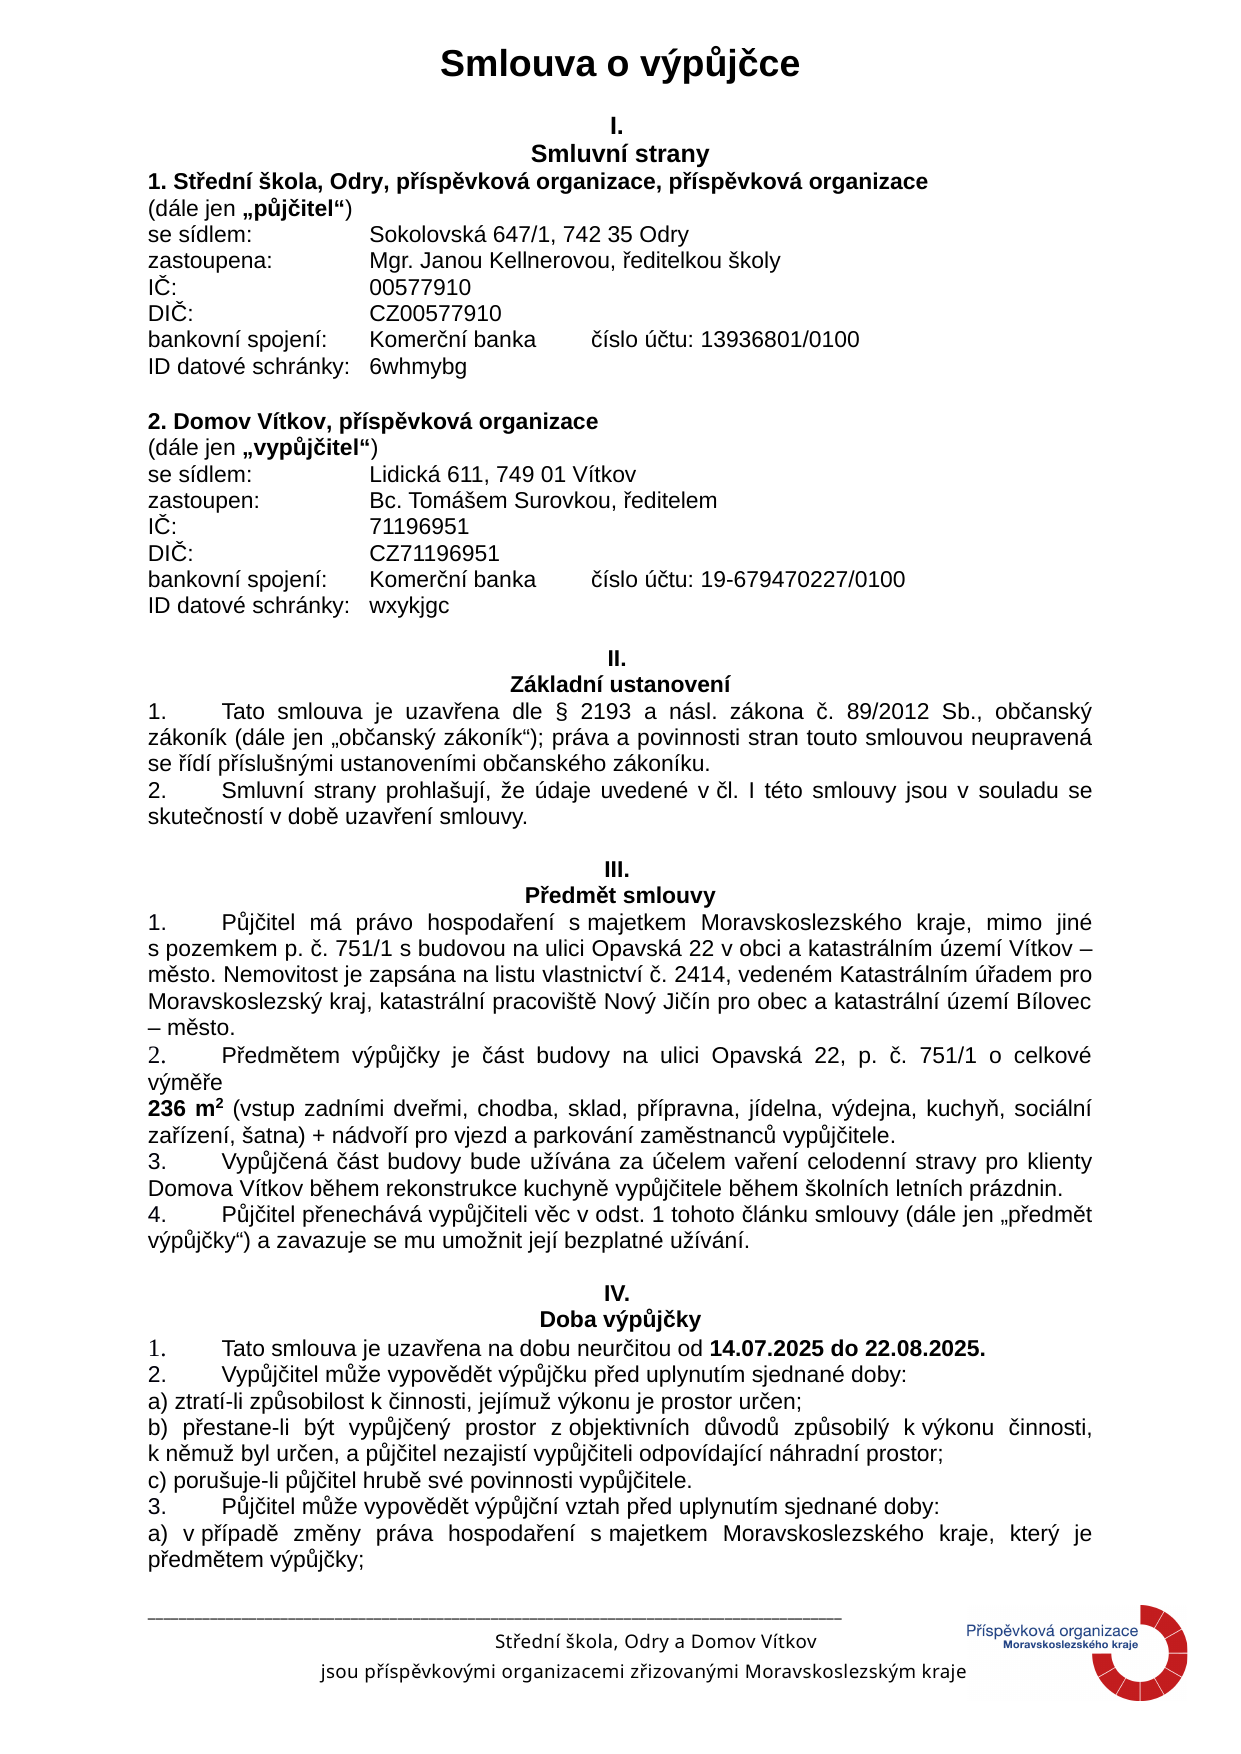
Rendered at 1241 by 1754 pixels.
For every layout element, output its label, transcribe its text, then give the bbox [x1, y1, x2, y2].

text Smluvní strany [148, 139, 1093, 168]
text 2. Domov Vítkov, příspěvková organizace [148, 408, 1093, 434]
list Vypůjčitel může vypovědět výpůjčku před uplynutím sjednané doby: [148, 1361, 1093, 1388]
text (dále jen „vypůjčitel“) [148, 434, 1093, 461]
text zastoupena: Mgr. Janou Kellnerovou, ředitelkou školy [148, 247, 1093, 274]
text se sídlem: Sokolovská 647/1, 742 35 Odry [148, 221, 1093, 247]
text Smlouva o výpůjčce [148, 41, 1093, 84]
text II. [148, 645, 1093, 671]
text bankovní spojení: Komerční banka číslo účtu: 13936801/0100 [148, 326, 1093, 353]
text Doba výpůjčky [148, 1306, 1093, 1333]
text (dále jen „půjčitel“) [148, 194, 1093, 221]
text IČ: 71196951 [148, 513, 1093, 539]
text I. [148, 111, 1093, 139]
list Půjčitel může vypovědět výpůjční vztah před uplynutím sjednané doby: [148, 1493, 1093, 1519]
list Smluvní strany prohlašují, že údaje uvedené v čl. I této smlouvy jsou v souladu se skutečností v době uzavření smlouvy. [148, 777, 1093, 829]
text DIČ: CZ00577910 [148, 300, 1093, 326]
list Vypůjčená část budovy bude užívána za účelem vaření celodenní stravy pro klienty Domova Vítkov během rekonstrukce kuchyně vypůjčitele během školních letních prázdnin. [148, 1148, 1093, 1201]
list Půjčitel přenechává vypůjčiteli věc v odst. 1 tohoto článku smlouvy (dále jen „předmět výpůjčky“) a zavazuje se mu umožnit její bezplatné užívání. [148, 1201, 1093, 1253]
text ID datové schránky: 6whmybg [148, 353, 1093, 379]
text bankovní spojení: Komerční banka číslo účtu: 19-679470227/0100 [148, 566, 1093, 592]
text zastoupen: Bc. Tomášem Surovkou, ředitelem [148, 487, 1093, 513]
text Předmět smlouvy [148, 882, 1093, 908]
text III. [148, 856, 1093, 882]
text a) v případě změny práva hospodaření s majetkem Moravskoslezského kraje, který je předmětem výpůjčky; [148, 1519, 1093, 1572]
text a) ztratí-li způsobilost k činnosti, jejímuž výkonu je prostor určen; [148, 1388, 1093, 1414]
list Půjčitel má právo hospodaření s majetkem Moravskoslezského kraje, mimo jiné s pozemkem p. č. 751/1 s budovou na ulici Opavská 22 v obci a katastrálním území Vítkov – město. Nemovitost je zapsána na listu vlastnictví č. 2414, vedeném Katastrálním úřadem pro Moravskoslezský kraj, katastrální pracoviště Nový Jičín pro obec a katastrální území Bílovec – město. [148, 908, 1093, 1040]
text DIČ: CZ71196951 [148, 539, 1093, 566]
text b) přestane-li být vypůjčený prostor z objektivních důvodů způsobilý k výkonu činnosti, k němuž byl určen, a půjčitel nezajistí vypůjčiteli odpovídající náhradní prostor; [148, 1414, 1093, 1467]
list Předmětem výpůjčky je část budovy na ulici Opavská 22, p. č. 751/1 o celkové výměře 236 m2 (vstup zadními dveřmi, chodba, sklad, přípravna, jídelna, výdejna, kuchyň, sociální zařízení, šatna) + nádvoří pro vjezd a parkování zaměstnanců vypůjčitele. [148, 1040, 1093, 1148]
text Základní ustanovení [148, 671, 1093, 698]
text c) porušuje-li půjčitel hrubě své povinnosti vypůjčitele. [148, 1467, 1093, 1493]
text se sídlem: Lidická 611, 749 01 Vítkov [148, 461, 1093, 487]
text IČ: 00577910 [148, 274, 1093, 300]
list Tato smlouva je uzavřena na dobu neurčitou od 14.07.2025 do 22.08.2025. [148, 1333, 1093, 1361]
text 1. Střední škola, Odry, příspěvková organizace, příspěvková organizace [148, 168, 1093, 194]
list Tato smlouva je uzavřena dle § 2193 a násl. zákona č. 89/2012 Sb., občanský zákoník (dále jen „občanský zákoník“); práva a povinnosti stran touto smlouvou neupravená se řídí příslušnými ustanoveními občanského zákoníku. [148, 698, 1093, 777]
text IV. [148, 1280, 1093, 1306]
text ID datové schránky: wxykjgc [148, 592, 1093, 619]
